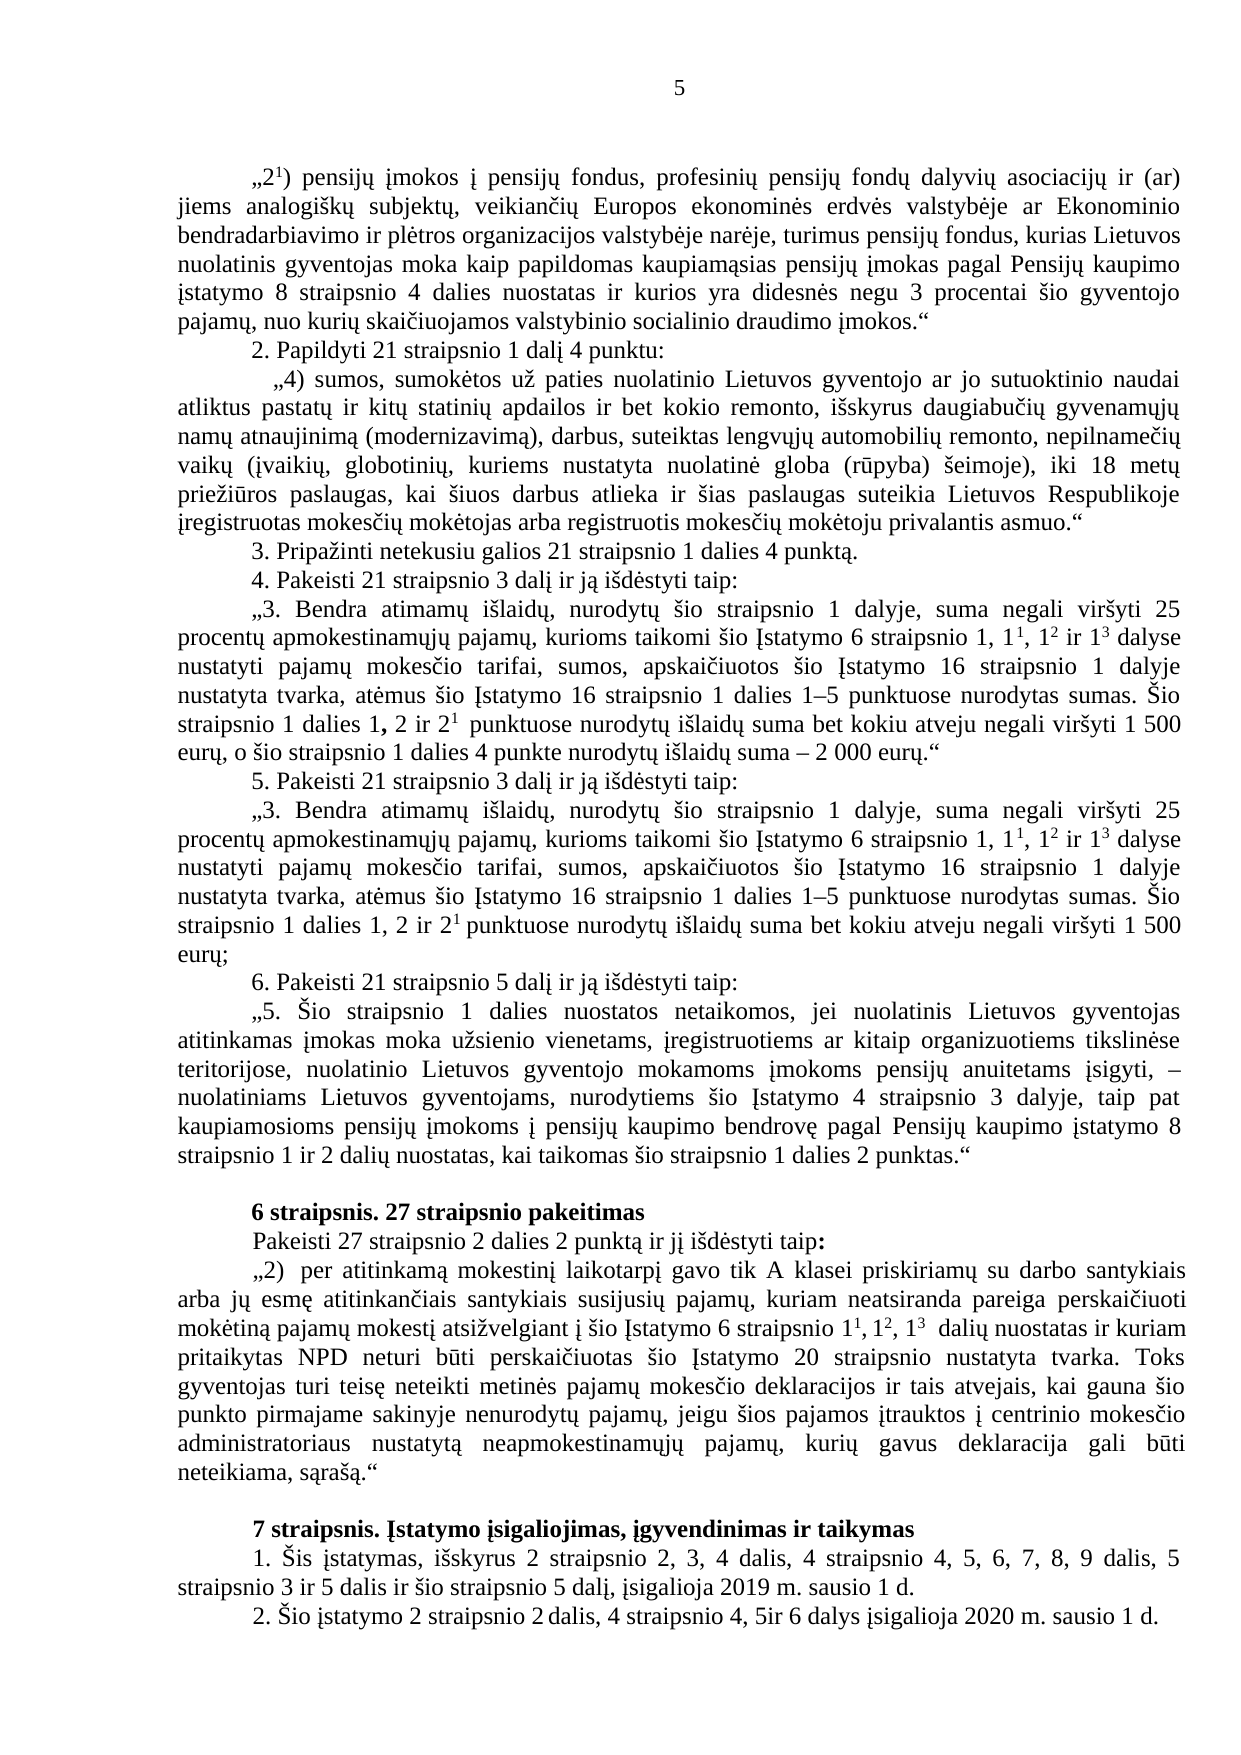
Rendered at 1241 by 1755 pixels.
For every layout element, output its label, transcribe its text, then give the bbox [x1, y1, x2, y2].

text 6. Pakeisti 21 straipsnio 5 dalį ir ją išdėstyti taip: [251, 967, 1181, 996]
text 3. Pripažinti netekusiu galios 21 straipsnio 1 dalies 4 punktą. [177, 536, 1181, 565]
text „2) per atitinkamą mokestinį laikotarpį gavo tik A klasei priskiriamų su darbo santykiais arba jų esmę atitinkančiais santykiais susijusių pajamų, kuriam neatsiranda pareiga perskaičiuoti mokėtiną pajamų mokestį atsižvelgiant į šio Įstatymo 6 straipsnio 11, 12, 13 dalių nuostatas ir kuriam pritaikytas NPD neturi būti perskaičiuotas šio Įstatymo 20 straipsnio nustatyta tvarka. Toks gyventojas turi teisę neteikti metinės pajamų mokesčio deklaracijos ir tais atvejais, kai gauna šio punkto pirmajame sakinyje nenurodytų pajamų, jeigu šios pajamos įtrauktos į centrinio mokesčio administratoriaus nustatytą neapmokestinamųjų pajamų, kurių gavus deklaracija gali būti neteikiama, sąrašą.“ [177, 1255, 1187, 1486]
text 6 straipsnis. 27 straipsnio pakeitimas [251, 1197, 1181, 1226]
text „5. Šio straipsnio 1 dalies nuostatos netaikomos, jei nuolatinis Lietuvos gyventojas atitinkamas įmokas moka užsienio vienetams, įregistruotiems ar kitaip organizuotiems tikslinėse teritorijose, nuolatinio Lietuvos gyventojo mokamoms įmokoms pensijų anuitetams įsigyti, – nuolatiniams Lietuvos gyventojams, nurodytiems šio Įstatymo 4 straipsnio 3 dalyje, taip pat kaupiamosioms pensijų įmokoms į pensijų kaupimo bendrovę pagal Pensijų kaupimo įstatymo 8 straipsnio 1 ir 2 dalių nuostatas, kai taikomas šio straipsnio 1 dalies 2 punktas.“ [177, 996, 1181, 1169]
text 2. Papildyti 21 straipsnio 1 dalį 4 punktu: [177, 335, 1181, 364]
text „4) sumos, sumokėtos už paties nuolatinio Lietuvos gyventojo ar jo sutuoktinio naudai atliktus pastatų ir kitų statinių apdailos ir bet kokio remonto, išskyrus daugiabučių gyvenamųjų namų atnaujinimą (modernizavimą), darbus, suteiktas lengvųjų automobilių remonto, nepilnamečių vaikų (įvaikių, globotinių, kuriems nustatyta nuolatinė globa (rūpyba) šeimoje), iki 18 metų priežiūros paslaugas, kai šiuos darbus atlieka ir šias paslaugas suteikia Lietuvos Respublikoje įregistruotas mokesčių mokėtojas arba registruotis mokesčių mokėtoju privalantis asmuo.“ [177, 364, 1181, 536]
text 5. Pakeisti 21 straipsnio 3 dalį ir ją išdėstyti taip: [177, 766, 1181, 795]
text Pakeisti 27 straipsnio 2 dalies 2 punktą ir jį išdėstyti taip: [177, 1226, 1181, 1255]
text „21) pensijų įmokos į pensijų fondus, profesinių pensijų fondų dalyvių asociacijų ir (ar) jiems analogiškų subjektų, veikiančių Europos ekonominės erdvės valstybėje ar Ekonominio bendradarbiavimo ir plėtros organizacijos valstybėje narėje, turimus pensijų fondus, kurias Lietuvos nuolatinis gyventojas moka kaip papildomas kaupiamąsias pensijų įmokas pagal Pensijų kaupimo įstatymo 8 straipsnio 4 dalies nuostatas ir kurios yra didesnės negu 3 procentai šio gyventojo pajamų, nuo kurių skaičiuojamos valstybinio socialinio draudimo įmokos.“ [177, 162, 1181, 335]
text „3. Bendra atimamų išlaidų, nurodytų šio straipsnio 1 dalyje, suma negali viršyti 25 procentų apmokestinamųjų pajamų, kurioms taikomi šio Įstatymo 6 straipsnio 1, 11, 12 ir 13 dalyse nustatyti pajamų mokesčio tarifai, sumos, apskaičiuotos šio Įstatymo 16 straipsnio 1 dalyje nustatyta tvarka, atėmus šio Įstatymo 16 straipsnio 1 dalies 1–5 punktuose nurodytas sumas. Šio straipsnio 1 dalies 1, 2 ir 21 punktuose nurodytų išlaidų suma bet kokiu atveju negali viršyti 1 500 eurų; [177, 795, 1181, 967]
text „3. Bendra atimamų išlaidų, nurodytų šio straipsnio 1 dalyje, suma negali viršyti 25 procentų apmokestinamųjų pajamų, kurioms taikomi šio Įstatymo 6 straipsnio 1, 11, 12 ir 13 dalyse nustatyti pajamų mokesčio tarifai, sumos, apskaičiuotos šio Įstatymo 16 straipsnio 1 dalyje nustatyta tvarka, atėmus šio Įstatymo 16 straipsnio 1 dalies 1–5 punktuose nurodytas sumas. Šio straipsnio 1 dalies 1, 2 ir 21 punktuose nurodytų išlaidų suma bet kokiu atveju negali viršyti 1 500 eurų, o šio straipsnio 1 dalies 4 punkte nurodytų išlaidų suma – 2 000 eurų.“ [177, 594, 1181, 766]
text 7 straipsnis. Įstatymo įsigaliojimas, įgyvendinimas ir taikymas [177, 1514, 1181, 1543]
text 1. Šis įstatymas, išskyrus 2 straipsnio 2, 3, 4 dalis, 4 straipsnio 4, 5, 6, 7, 8, 9 dalis, 5 straipsnio 3 ir 5 dalis ir šio straipsnio 5 dalį, įsigalioja 2019 m. sausio 1 d. [177, 1543, 1181, 1601]
text 2. Šio įstatymo 2 straipsnio 2 dalis, 4 straipsnio 4, 5ir 6 dalys įsigalioja 2020 m. sausio 1 d. [177, 1601, 1181, 1629]
text 4. Pakeisti 21 straipsnio 3 dalį ir ją išdėstyti taip: [177, 565, 1181, 594]
